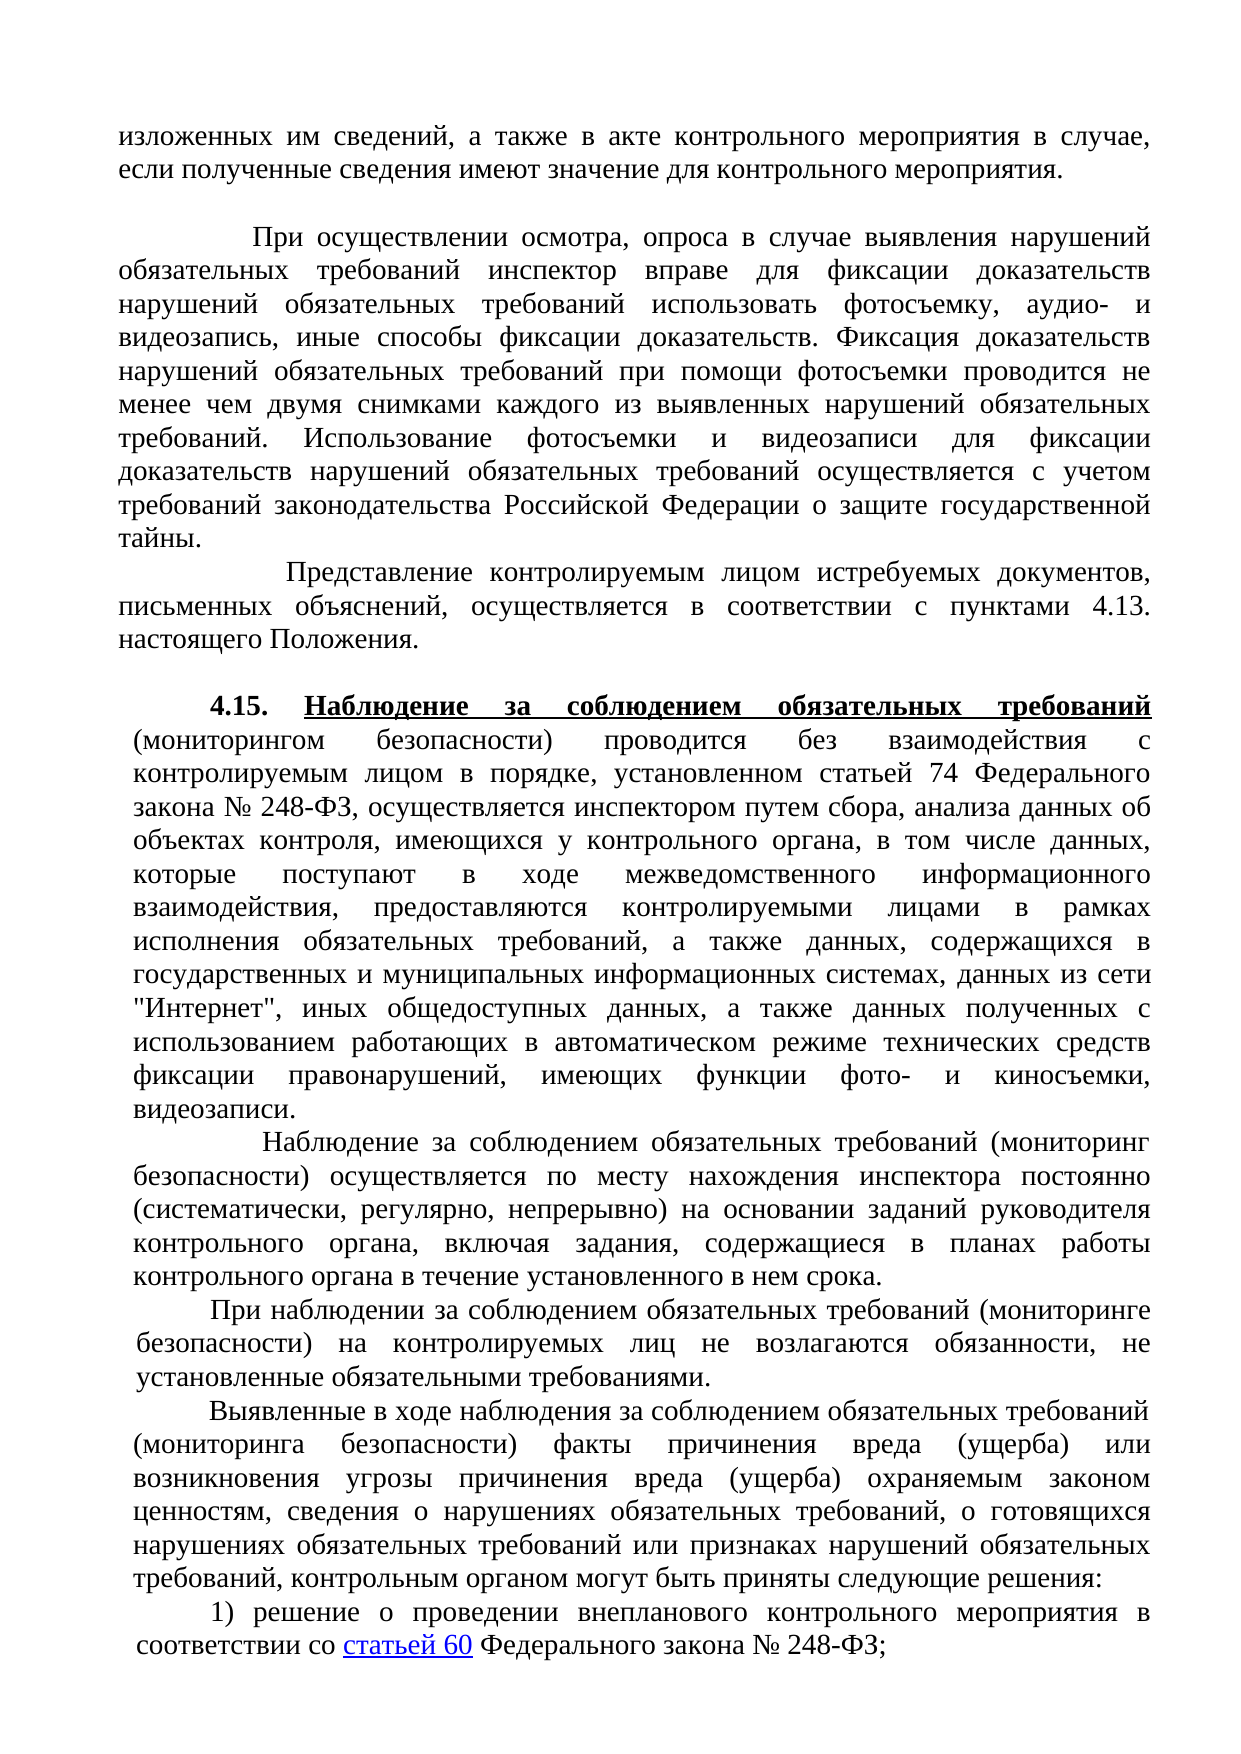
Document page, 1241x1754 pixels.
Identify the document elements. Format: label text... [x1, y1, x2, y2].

text При наблюдении за соблюдением обязательных требований (мониторинге безопасности) на контролируемых лиц не возлагаются обязанности, не установленные обязательными требованиями. [136, 1292, 1152, 1393]
text 1) решение о проведении внепланового контрольного мероприятия в соответствии со статьей 60 Федерального закона № 248-ФЗ; [136, 1594, 1152, 1661]
text 4.15. Наблюдение за соблюдением обязательных требований (мониторингом безопасности) проводится без взаимодействия с контролируемым лицом в порядке, установленном статьей 74 Федерального закона № 248-ФЗ, осуществляется инспектором путем сбора, анализа данных об объектах контроля, имеющихся у контрольного органа, в том числе данных, которые поступают в ходе межведомственного информационного взаимодействия, предоставляются контролируемыми лицами в рамках исполнения обязательных требований, а также данных, содержащихся в государственных и муниципальных информационных системах, данных из сети "Интернет", иных общедоступных данных, а также данных полученных с использованием работающих в автоматическом режиме технических средств фиксации правонарушений, имеющих функции фото- и киносъемки, видеозаписи. [133, 688, 1152, 1124]
text изложенных им сведений, а также в акте контрольного мероприятия в случае, если полученные сведения имеют значение для контрольного мероприятия. [118, 118, 1152, 185]
text При осуществлении осмотра, опроса в случае выявления нарушений обязательных требований инспектор вправе для фиксации доказательств нарушений обязательных требований использовать фотосъемку, аудио- и видеозапись, иные способы фиксации доказательств. Фиксация доказательств нарушений обязательных требований при помощи фотосъемки проводится не менее чем двумя снимками каждого из выявленных нарушений обязательных требований. Использование фотосъемки и видеозаписи для фиксации доказательств нарушений обязательных требований осуществляется с учетом требований законодательства Российской Федерации о защите государственной тайны. [118, 219, 1152, 554]
text Представление контролируемым лицом истребуемых документов, письменных объяснений, осуществляется в соответствии с пунктами 4.13. настоящего Положения. [118, 554, 1152, 655]
text Выявленные в ходе наблюдения за соблюдением обязательных требований (мониторинга безопасности) факты причинения вреда (ущерба) или возникновения угрозы причинения вреда (ущерба) охраняемым законом ценностям, сведения о нарушениях обязательных требований, о готовящихся нарушениях обязательных требований или признаках нарушений обязательных требований, контрольным органом могут быть приняты следующие решения: [133, 1393, 1152, 1594]
text Наблюдение за соблюдением обязательных требований (мониторинг безопасности) осуществляется по месту нахождения инспектора постоянно (систематически, регулярно, непрерывно) на основании заданий руководителя контрольного органа, включая задания, содержащиеся в планах работы контрольного органа в течение установленного в нем срока. [133, 1124, 1152, 1292]
